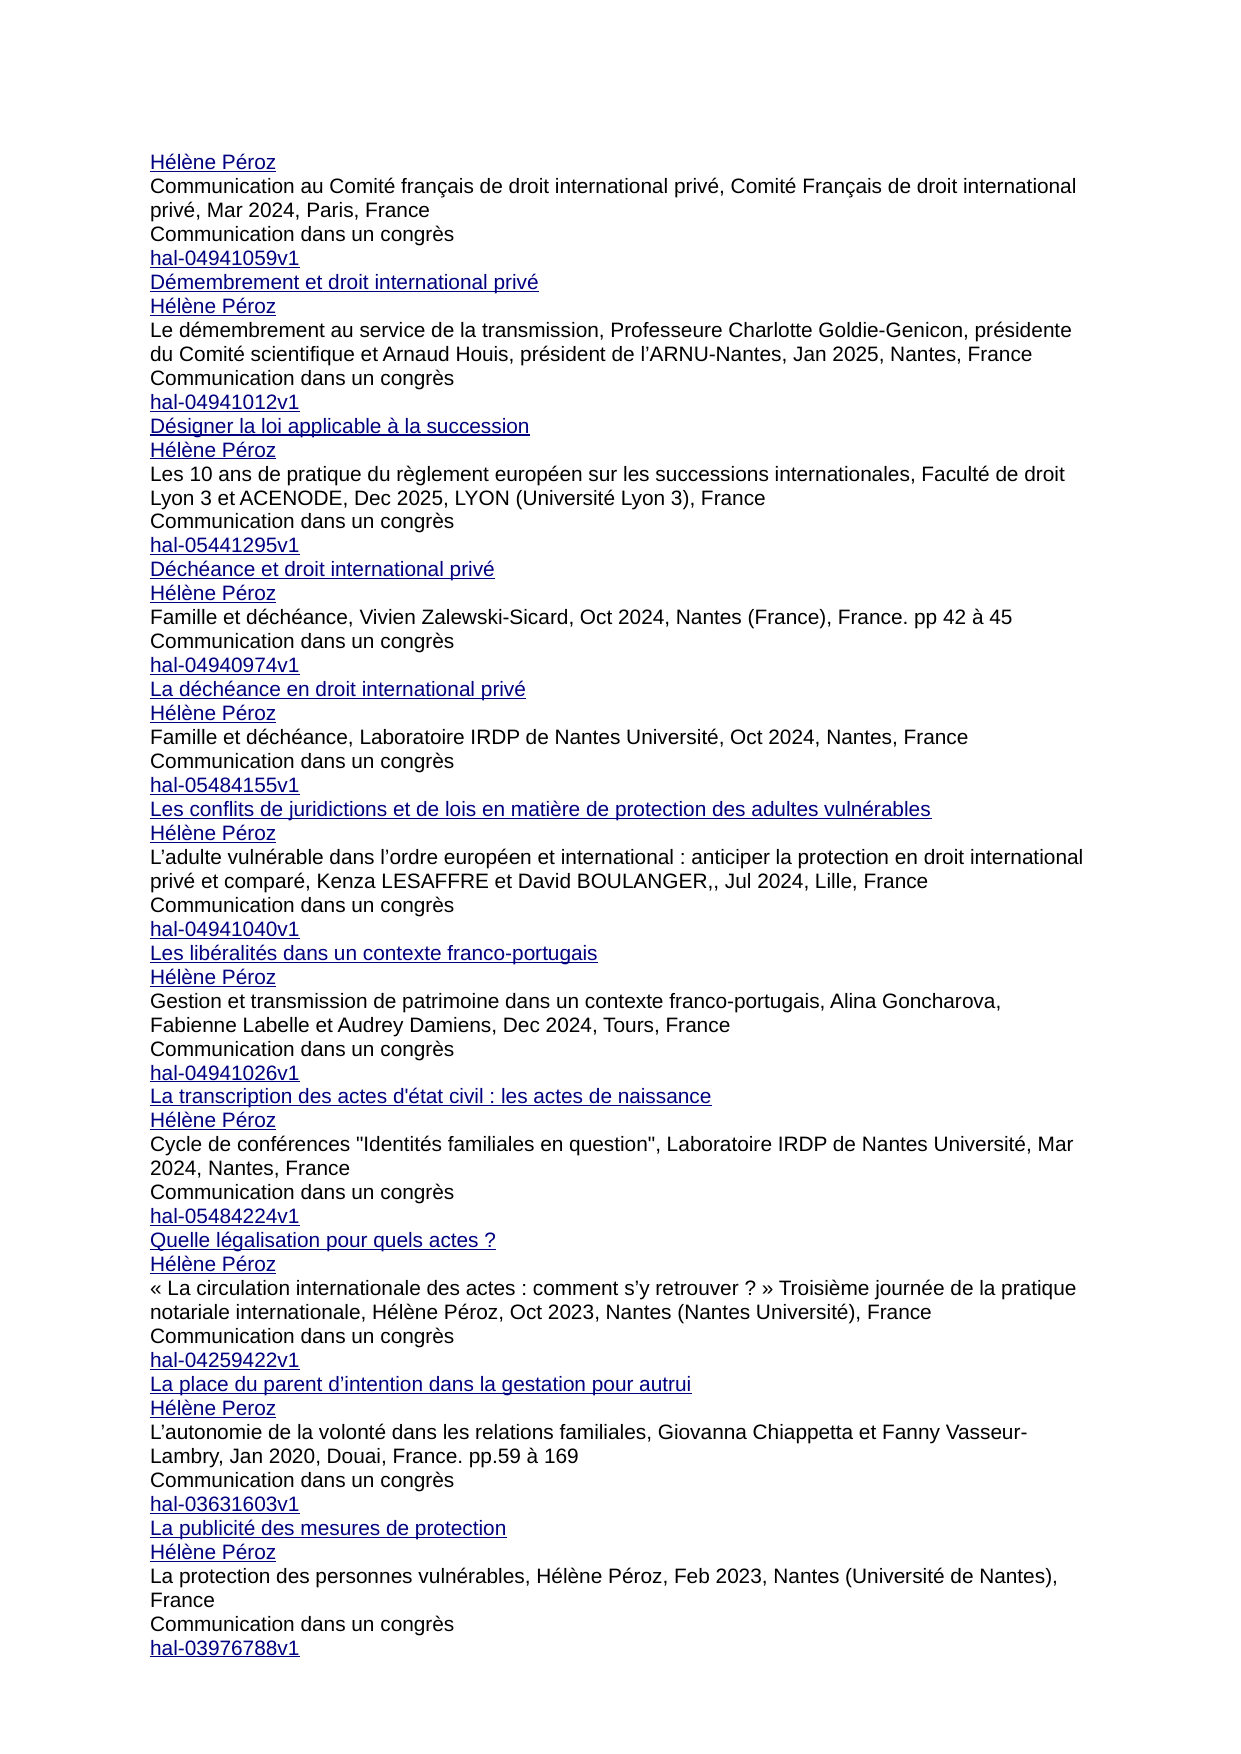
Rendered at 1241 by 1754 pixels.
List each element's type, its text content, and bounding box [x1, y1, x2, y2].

table_cell Désigner la loi applicable à la succession Hélène Péroz Les 10 ans de pratique du règlement européen sur les successions internationales, Faculté de droit Lyon 3 et ACENODE, Dec 2025, LYON (Université Lyon 3), France Communication dans un congrès hal-05441295v1 [150, 414, 1090, 557]
table_cell La déchéance en droit international privé Hélène Péroz Famille et déchéance, Laboratoire IRDP de Nantes Université, Oct 2024, Nantes, France Communication dans un congrès hal-05484155v1 [150, 677, 1090, 797]
table_cell Quelle légalisation pour quels actes ? Hélène Péroz « La circulation internationale des actes : comment s’y retrouver ? » Troisième journée de la pratique notariale internationale, Hélène Péroz, Oct 2023, Nantes (Nantes Université), France Communication dans un congrès hal-04259422v1 [150, 1228, 1090, 1372]
table_cell La place du parent d’intention dans la gestation pour autrui Hélène Peroz L’autonomie de la volonté dans les relations familiales, Giovanna Chiappetta et Fanny Vasseur-Lambry, Jan 2020, Douai, France. pp.59 à 169 Communication dans un congrès hal-03631603v1 [150, 1372, 1090, 1516]
table_cell Les libéralités dans un contexte franco-portugais Hélène Péroz Gestion et transmission de patrimoine dans un contexte franco-portugais, Alina Goncharova, Fabienne Labelle et Audrey Damiens, Dec 2024, Tours, France Communication dans un congrès hal-04941026v1 [150, 941, 1090, 1084]
table_cell Les conflits de juridictions et de lois en matière de protection des adultes vulnérables Hélène Péroz L’adulte vulnérable dans l’ordre européen et international : anticiper la protection en droit international privé et comparé, Kenza LESAFFRE et David BOULANGER,, Jul 2024, Lille, France Communication dans un congrès hal-04941040v1 [150, 797, 1090, 941]
table_cell La publicité des mesures de protection Hélène Péroz La protection des personnes vulnérables, Hélène Péroz, Feb 2023, Nantes (Université de Nantes), France Communication dans un congrès hal-03976788v1 [150, 1516, 1090, 1659]
table_cell Démembrement et droit international privé Hélène Péroz Le démembrement au service de la transmission, Professeure Charlotte Goldie-Genicon, présidente du Comité scientifique et Arnaud Houis, président de l’ARNU-Nantes, Jan 2025, Nantes, France Communication dans un congrès hal-04941012v1 [150, 270, 1090, 413]
table_header Hélène Péroz Communication au Comité français de droit international privé, Comité Français de droit international privé, Mar 2024, Paris, France Communication dans un congrès hal-04941059v1 [150, 150, 1090, 270]
table_cell La transcription des actes d'état civil : les actes de naissance Hélène Péroz Cycle de conférences "Identités familiales en question", Laboratoire IRDP de Nantes Université, Mar 2024, Nantes, France Communication dans un congrès hal-05484224v1 [150, 1084, 1090, 1228]
table_cell Déchéance et droit international privé Hélène Péroz Famille et déchéance, Vivien Zalewski-Sicard, Oct 2024, Nantes (France), France. pp 42 à 45 Communication dans un congrès hal-04940974v1 [150, 557, 1090, 677]
